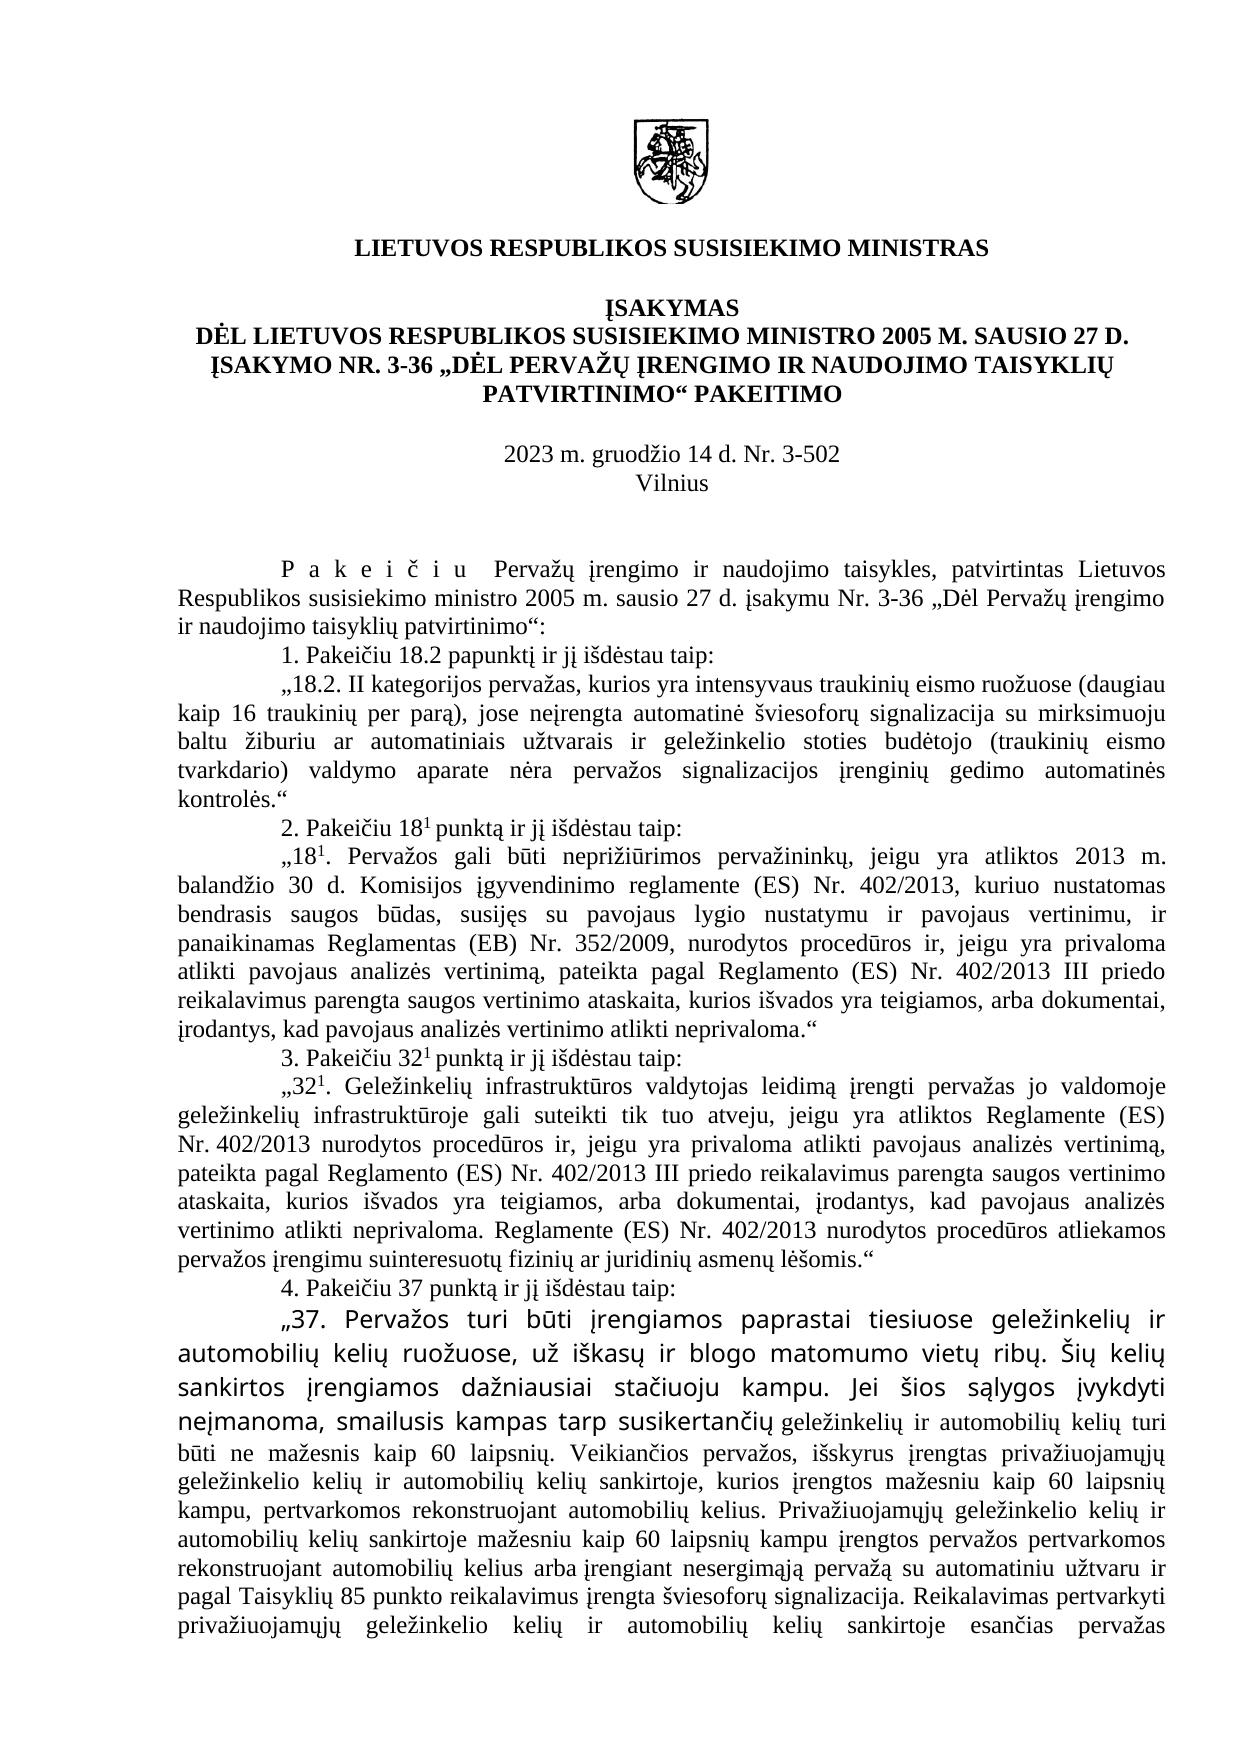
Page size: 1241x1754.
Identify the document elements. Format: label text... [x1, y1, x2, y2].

text DĖL LIETUVOS RESPUBLIKOS SUSISIEKIMO MINISTRO 2005 M. SAUSIO 27 D. ĮSAKYMO NR. 3-36 „DĖL PERVAŽŲ ĮRENGIMO IR NAUDOJIMO TAISYKLIŲ PATVIRTINIMO“ PAKEITIMO [158, 321, 1167, 408]
text „37. Pervažos turi būti įrengiamos paprastai tiesiuose geležinkelių ir automobilių kelių ruožuose, už iškasų ir blogo matomumo vietų ribų. Šių kelių sankirtos įrengiamos dažniausiai stačiuoju kampu. Jei šios sąlygos įvykdyti neįmanoma, smailusis kampas tarp susikertančių geležinkelių ir automobilių kelių turi būti ne mažesnis kaip 60 laipsnių. Veikiančios pervažos, išskyrus įrengtas privažiuojamųjų geležinkelio kelių ir automobilių kelių sankirtoje, kurios įrengtos mažesniu kaip 60 laipsnių kampu, pertvarkomos rekonstruojant automobilių kelius. Privažiuojamųjų geležinkelio kelių ir automobilių kelių sankirtoje mažesniu kaip 60 laipsnių kampu įrengtos pervažos pertvarkomos rekonstruojant automobilių kelius arba įrengiant nesergimąją pervažą su automatiniu užtvaru ir pagal Taisyklių 85 punkto reikalavimus įrengta šviesoforų signalizacija. Reikalavimas pertvarkyti privažiuojamųjų geležinkelio kelių ir automobilių kelių sankirtoje esančias pervažas [177, 1301, 1167, 1639]
text Vilnius [177, 468, 1167, 496]
text 3. Pakeičiu 321 punktą ir jį išdėstau taip: [177, 1043, 1167, 1071]
text „181. Pervažos gali būti neprižiūrimos pervažininkų, jeigu yra atliktos 2013 m. balandžio 30 d. Komisijos įgyvendinimo reglamente (ES) Nr. 402/2013, kuriuo nustatomas bendrasis saugos būdas, susijęs su pavojaus lygio nustatymu ir pavojaus vertinimu, ir panaikinamas Reglamentas (EB) Nr. 352/2009, nurodytos procedūros ir, jeigu yra privaloma atlikti pavojaus analizės vertinimą, pateikta pagal Reglamento (ES) Nr. 402/2013 III priedo reikalavimus parengta saugos vertinimo ataskaita, kurios išvados yra teigiamos, arba dokumentai, įrodantys, kad pavojaus analizės vertinimo atlikti neprivaloma.“ [177, 841, 1167, 1043]
text „321. Geležinkelių infrastruktūros valdytojas leidimą įrengti pervažas jo valdomoje geležinkelių infrastruktūroje gali suteikti tik tuo atveju, jeigu yra atliktos Reglamente (ES) Nr. 402/2013 nurodytos procedūros ir, jeigu yra privaloma atlikti pavojaus analizės vertinimą, pateikta pagal Reglamento (ES) Nr. 402/2013 III priedo reikalavimus parengta saugos vertinimo ataskaita, kurios išvados yra teigiamos, arba dokumentai, įrodantys, kad pavojaus analizės vertinimo atlikti neprivaloma. Reglamente (ES) Nr. 402/2013 nurodytos procedūros atliekamos pervažos įrengimu suinteresuotų fizinių ar juridinių asmenų lėšomis.“ [177, 1071, 1167, 1273]
text P a k e i č i u Pervažų įrengimo ir naudojimo taisykles, patvirtintas Lietuvos Respublikos susisiekimo ministro 2005 m. sausio 27 d. įsakymu Nr. 3-36 „Dėl Pervažų įrengimo ir naudojimo taisyklių patvirtinimo“: [177, 554, 1167, 640]
text ĮSAKYMAS [177, 293, 1167, 321]
text LIETUVOS RESPUBLIKOS SUSISIEKIMO MINISTRAS [177, 233, 1167, 262]
text 4. Pakeičiu 37 punktą ir jį išdėstau taip: [177, 1273, 1167, 1301]
text 2. Pakeičiu 181 punktą ir jį išdėstau taip: [177, 813, 1167, 841]
text „18.2. II kategorijos pervažas, kurios yra intensyvaus traukinių eismo ruožuose (daugiau kaip 16 traukinių per parą), jose neįrengta automatinė šviesoforų signalizacija su mirksimuoju baltu žiburiu ar automatiniais užtvarais ir geležinkelio stoties budėtojo (traukinių eismo tvarkdario) valdymo aparate nėra pervažos signalizacijos įrenginių gedimo automatinės kontrolės.“ [177, 669, 1167, 813]
text 1. Pakeičiu 18.2 papunktį ir jį išdėstau taip: [177, 640, 1167, 669]
text 2023 m. gruodžio 14 d. Nr. 3-502 [177, 439, 1167, 468]
